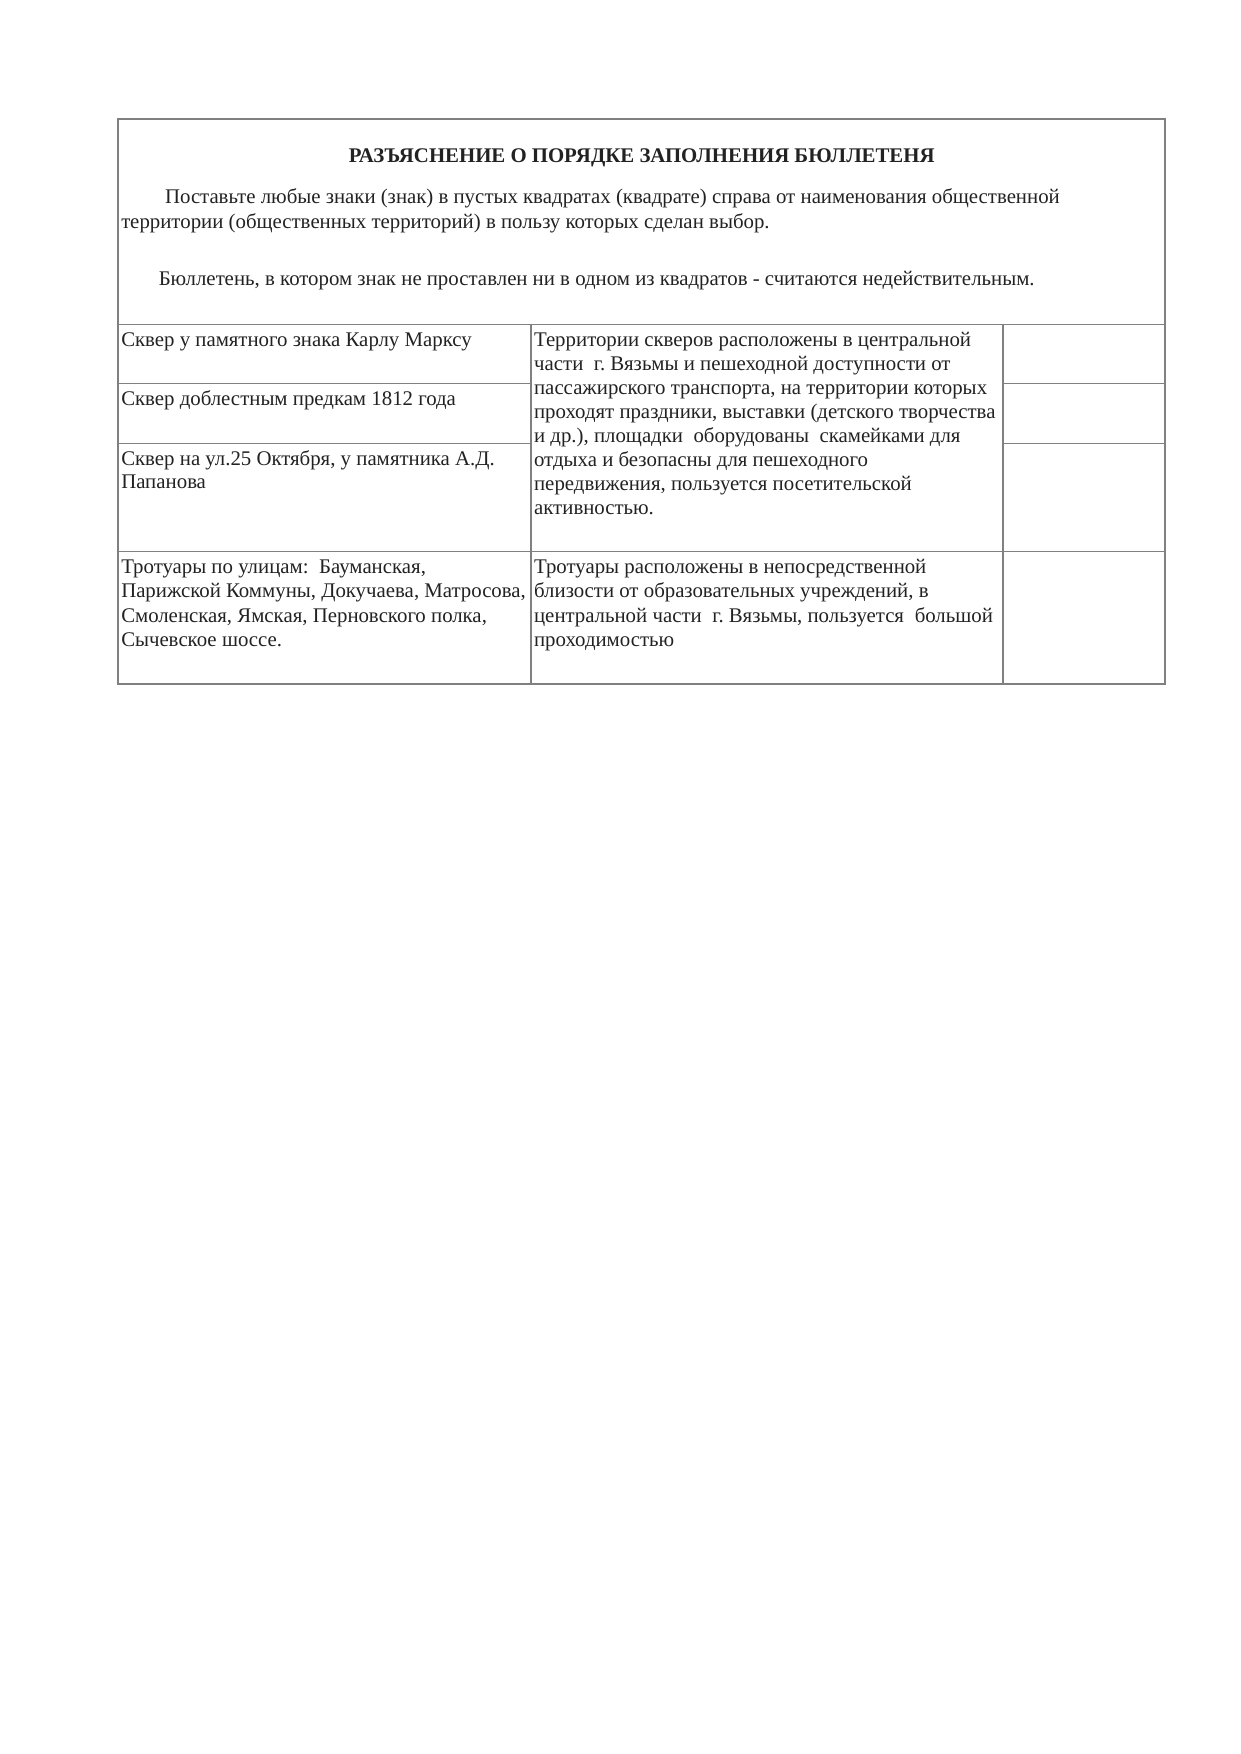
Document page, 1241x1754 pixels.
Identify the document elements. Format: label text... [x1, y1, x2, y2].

table_cell Сквер у памятного знака Карлу Марксу [119, 325, 530, 383]
table_cell [1004, 444, 1164, 551]
table_cell [118, 685, 1165, 743]
table_cell Территории скверов расположены в центральной части г. Вязьмы и пешеходной доступности от пассажирского транспорта, на территории которых проходят праздники, выставки (детского творчества и др.), площадки оборудованы скамейками для отдыха и безопасны для пешеходного передвижения, пользуется посетительской активностью. [532, 325, 1002, 551]
table_cell Сквер на ул.25 Октября, у памятника А.Д. Папанова [119, 444, 530, 551]
table_cell Тротуары по улицам: Бауманская, Парижской Коммуны, Докучаева, Матросова, Смоленская, Ямская, Перновского полка, Сычевское шоссе. [119, 552, 530, 683]
table_cell [1004, 384, 1164, 442]
table_cell Тротуары расположены в непосредственной близости от образовательных учреждений, в центральной части г. Вязьмы, пользуется большой проходимостью [532, 552, 1002, 683]
table_cell Сквер доблестным предкам 1812 года [119, 384, 530, 442]
table_cell [1004, 552, 1164, 683]
table_cell [1004, 325, 1164, 383]
table_header РАЗЪЯСНЕНИЕ О ПОРЯДКЕ ЗАПОЛНЕНИЯ БЮЛЛЕТЕНЯ Поставьте любые знаки (знак) в пустых квадратах (квадрате) справа от наименования общественной территории (общественных территорий) в пользу которых сделан выбор. Бюллетень, в котором знак не проставлен ни в одном из квадратов - считаются недействительным. [119, 120, 1164, 323]
